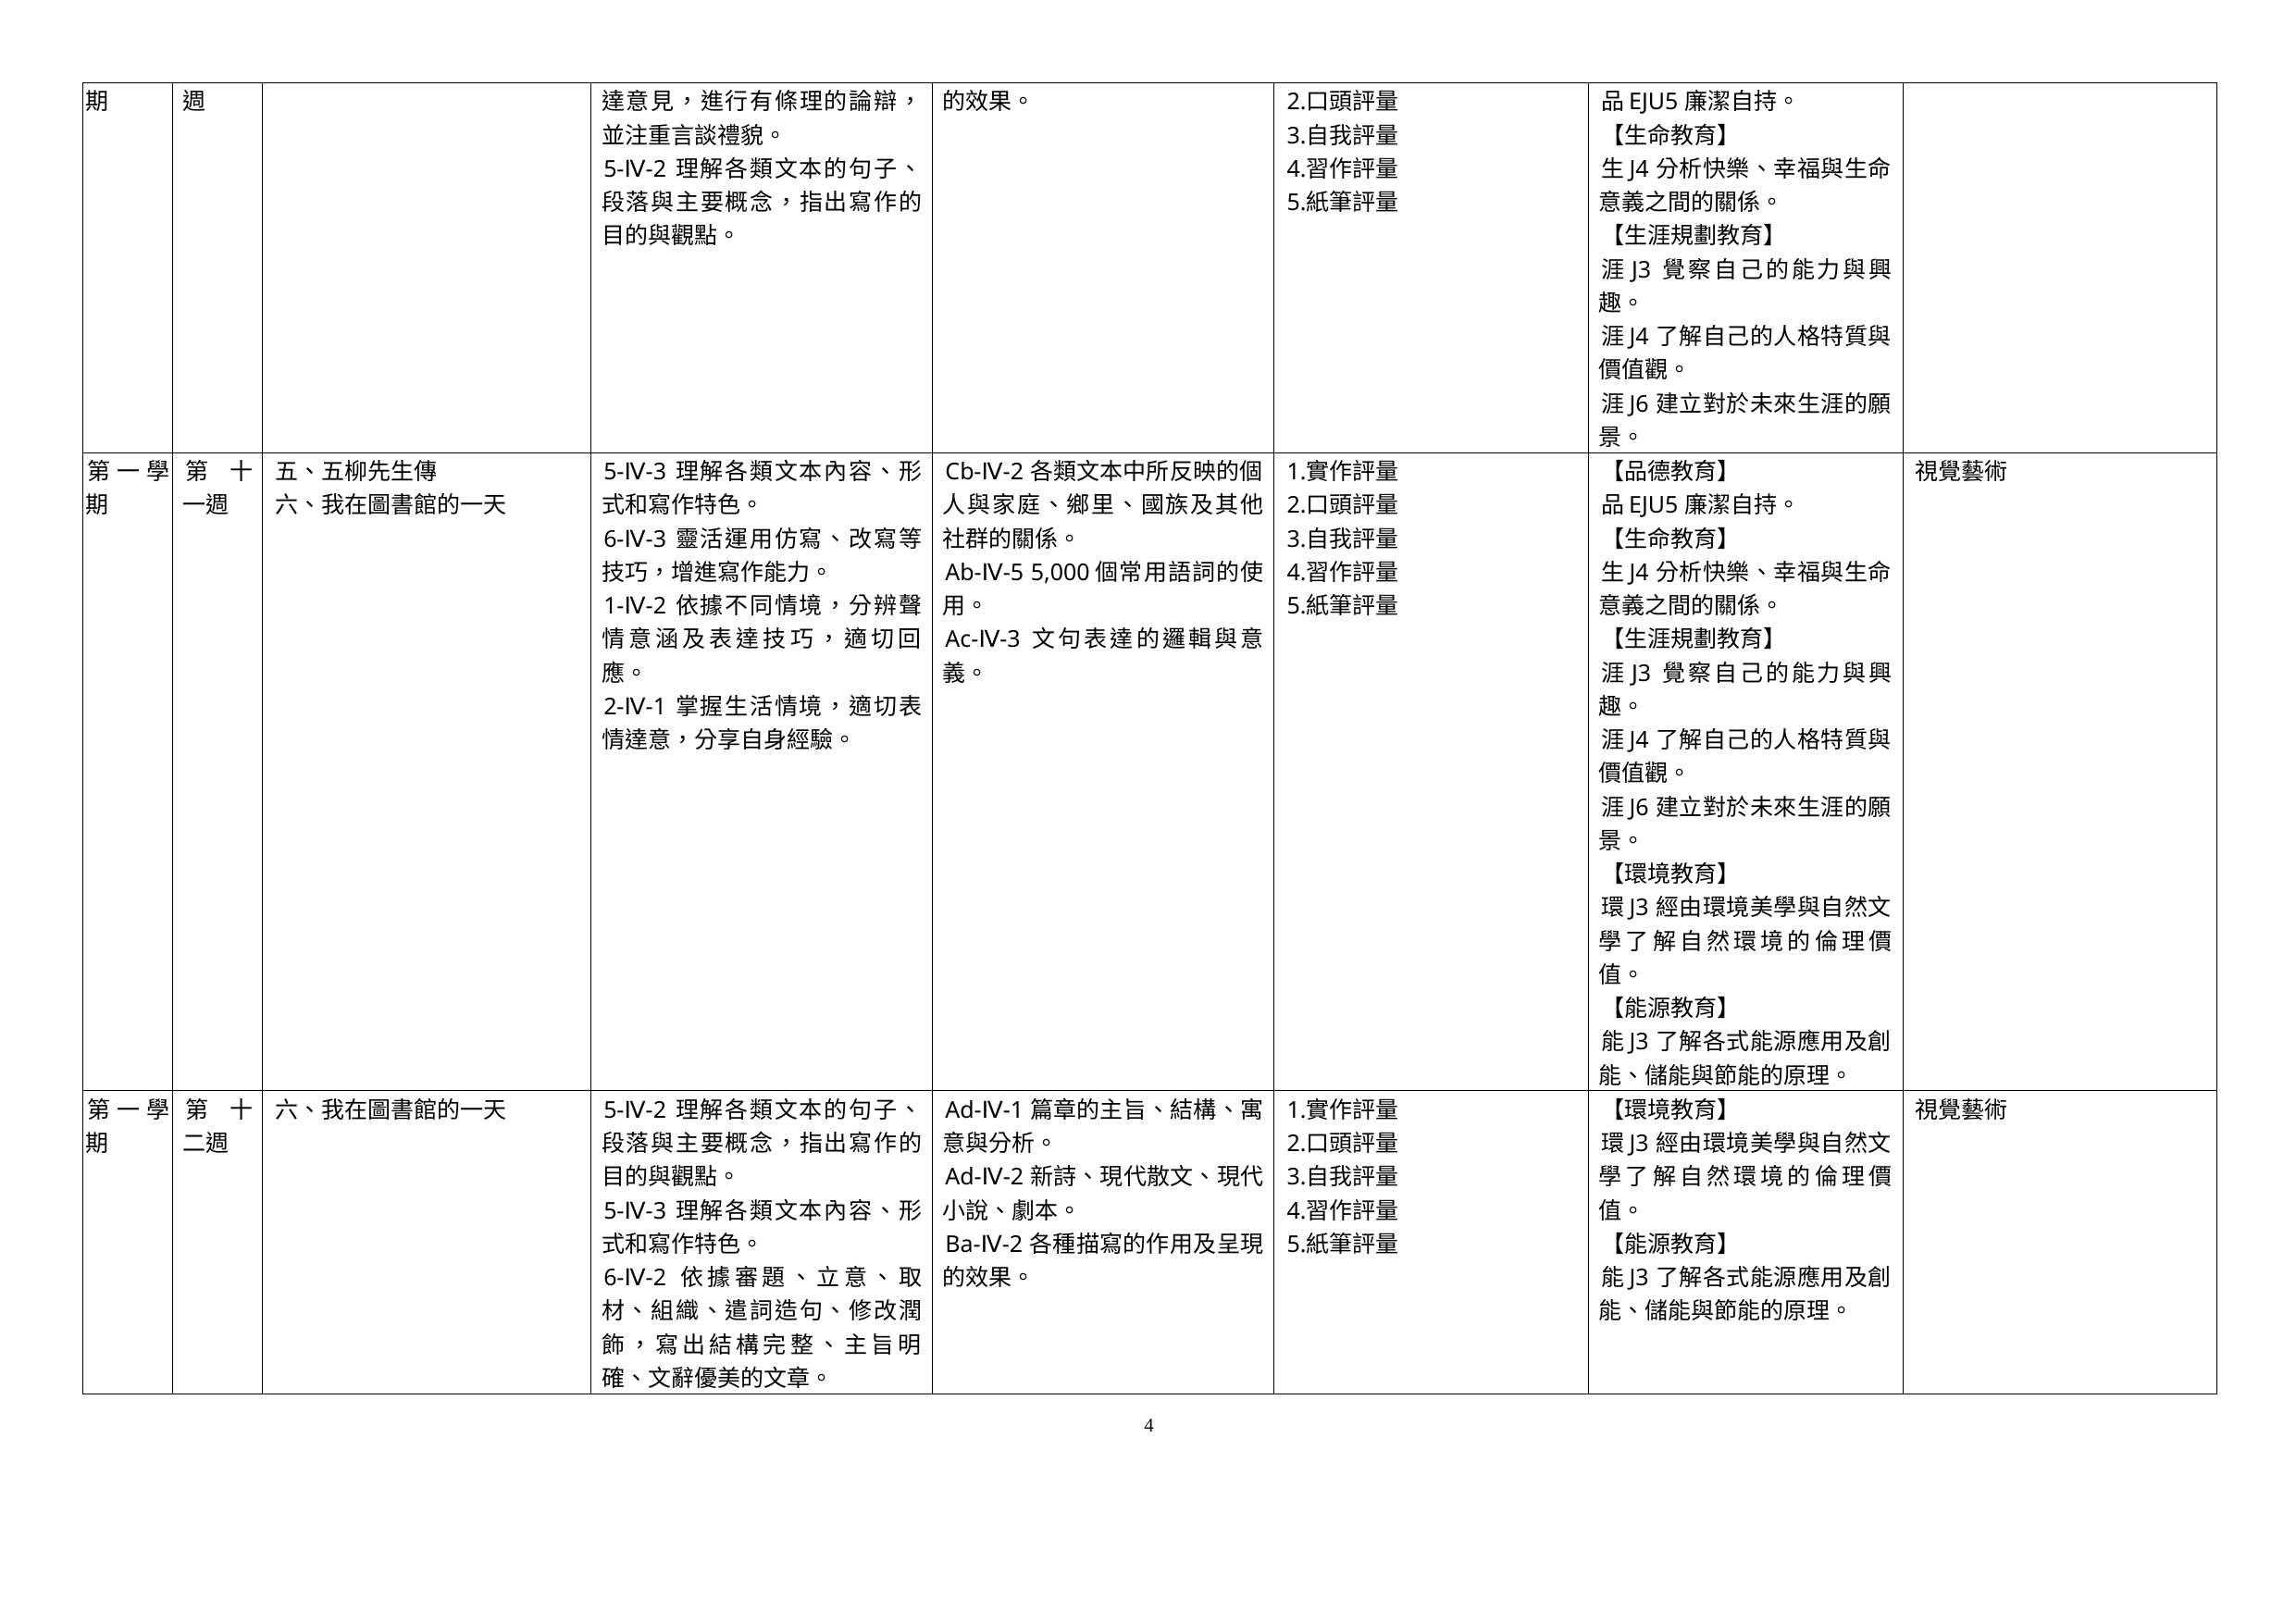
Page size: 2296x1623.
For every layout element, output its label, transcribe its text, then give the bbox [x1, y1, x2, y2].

table_cell 第十一週 [173, 453, 262, 1090]
table_cell 第一學期 [83, 1091, 172, 1394]
table_cell 1.實作評量 2.口頭評量 3.自我評量 4.習作評量 5.紙筆評量 [1274, 1091, 1588, 1394]
table_cell Ad-Ⅳ-1 篇章的主旨、結構、寓意與分析。 Ad-Ⅳ-2 新詩、現代散文、現代小說、劇本。 Ba-Ⅳ-2 各種描寫的作用及呈現的效果。 [933, 1091, 1273, 1394]
table_cell [263, 83, 590, 452]
table_cell 第十二週 [173, 1091, 262, 1394]
table_cell 的效果。 [933, 83, 1273, 452]
table_cell 期 [83, 83, 172, 452]
table_cell 第一學期 [83, 453, 172, 1090]
table_cell Cb-Ⅳ-2 各類文本中所反映的個人與家庭、鄉里、國族及其他社群的關係。 Ab-Ⅳ-5 5,000個常用語詞的使用。 Ac-Ⅳ-3 文句表達的邏輯與意義。 [933, 453, 1273, 1090]
table_cell 1.實作評量 2.口頭評量 3.自我評量 4.習作評量 5.紙筆評量 [1274, 453, 1588, 1090]
table_cell 【品德教育】 品EJU5 廉潔自持。 【生命教育】 生J4 分析快樂、幸福與生命意義之間的關係。 【生涯規劃教育】 涯J3 覺察自己的能力與興趣。 涯J4 了解自己的人格特質與價值觀。 涯J6 建立對於未來生涯的願景。 【環境教育】 環J3 經由環境美學與自然文學了解自然環境的倫理價值。 【能源教育】 能J3 了解各式能源應用及創能、儲能與節能的原理。 [1589, 453, 1903, 1090]
table_cell 六、我在圖書館的一天 [263, 1091, 590, 1394]
table_cell 視覺藝術 [1904, 453, 2216, 1090]
table_cell 【環境教育】 環J3 經由環境美學與自然文學了解自然環境的倫理價值。 【能源教育】 能J3 了解各式能源應用及創能、儲能與節能的原理。 [1589, 1091, 1903, 1394]
table_cell [1904, 83, 2216, 452]
table_cell 2.口頭評量 3.自我評量 4.習作評量 5.紙筆評量 [1274, 83, 1588, 452]
table_cell 五、五柳先生傳 六、我在圖書館的一天 [263, 453, 590, 1090]
table_cell 5-Ⅳ-3 理解各類文本內容、形式和寫作特色。 6-Ⅳ-3 靈活運用仿寫、改寫等技巧，增進寫作能力。 1-Ⅳ-2 依據不同情境，分辨聲情意涵及表達技巧，適切回應。 2-Ⅳ-1 掌握生活情境，適切表情達意，分享自身經驗。 [591, 453, 932, 1090]
table_cell 視覺藝術 [1904, 1091, 2216, 1394]
table_cell 5-Ⅳ-2 理解各類文本的句子、段落與主要概念，指出寫作的目的與觀點。 5-Ⅳ-3 理解各類文本內容、形式和寫作特色。 6-Ⅳ-2 依據審題、立意、取材、組織、遣詞造句、修改潤飾，寫出結構完整、主旨明確、文辭優美的文章。 [591, 1091, 932, 1394]
table_cell 品EJU5 廉潔自持。 【生命教育】 生J4 分析快樂、幸福與生命意義之間的關係。 【生涯規劃教育】 涯J3 覺察自己的能力與興趣。 涯J4 了解自己的人格特質與價值觀。 涯J6 建立對於未來生涯的願景。 [1589, 83, 1903, 452]
table_cell 達意見，進行有條理的論辯，並注重言談禮貌。 5-Ⅳ-2 理解各類文本的句子、段落與主要概念，指出寫作的目的與觀點。 [591, 83, 932, 452]
table_cell 週 [173, 83, 262, 452]
